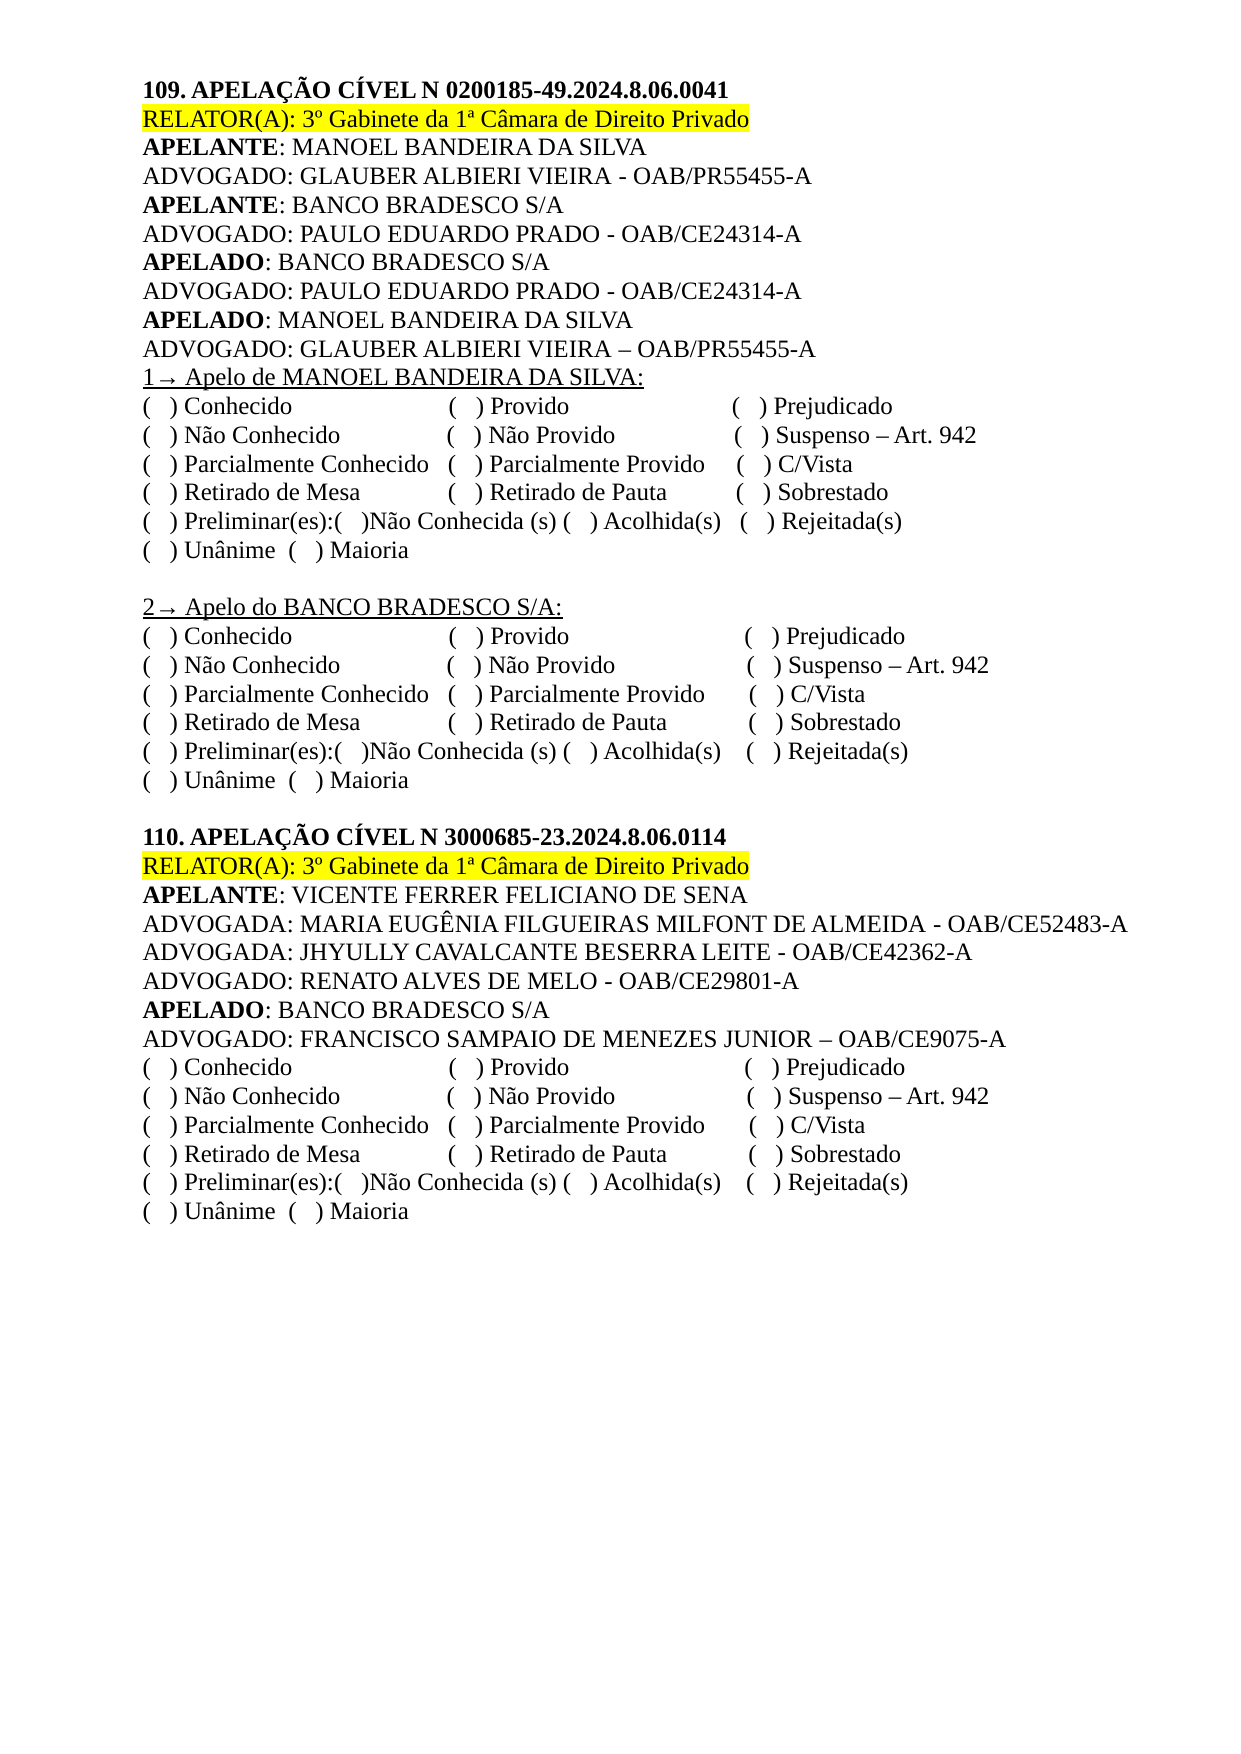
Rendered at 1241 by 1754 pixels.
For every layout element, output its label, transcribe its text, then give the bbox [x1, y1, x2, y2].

text ( ) Retirado de Mesa ( ) Retirado de Pauta ( ) Sobrestado [142, 1139, 1158, 1167]
text ( ) Unânime ( ) Maioria 110. APELAÇÃO CÍVEL N 3000685-23.2024.8.06.0114 RELATOR(A): 3º Gabinete da 1ª Câmara de Direito Privado APELANTE: VICENTE FERRER FELICIANO DE SENA ADVOGADA: MARIA EUGÊNIA FILGUEIRAS MILFONT DE ALMEIDA - OAB/CE52483-A ADVOGADA: JHYULLY CAVALCANTE BESERRA LEITE - OAB/CE42362-A ADVOGADO: RENATO ALVES DE MELO - OAB/CE29801-A APELADO: BANCO BRADESCO S/A ADVOGADO: FRANCISCO SAMPAIO DE MENEZES JUNIOR – OAB/CE9075-A [142, 765, 1141, 1052]
text ( ) Parcialmente Conhecido ( ) Parcialmente Provido ( ) C/Vista [142, 679, 1158, 707]
text ( ) Parcialmente Conhecido ( ) Parcialmente Provido ( ) C/Vista [142, 449, 1158, 477]
text ( ) Preliminar(es):( )Não Conhecida (s) ( ) Acolhida(s) ( ) Rejeitada(s) [142, 736, 1158, 765]
text ( ) Retirado de Mesa ( ) Retirado de Pauta ( ) Sobrestado [142, 707, 1158, 736]
text ( ) Conhecido ( ) Provido ( ) Prejudicado [142, 391, 1141, 420]
text ( ) Unânime ( ) Maioria [142, 1196, 1141, 1282]
text 1→ Apelo de MANOEL BANDEIRA DA SILVA: [142, 362, 1141, 391]
text ( ) Parcialmente Conhecido ( ) Parcialmente Provido ( ) C/Vista [142, 1110, 1158, 1139]
text ( ) Não Conhecido ( ) Não Provido ( ) Suspenso – Art. 942 [142, 1081, 1158, 1110]
text 109. APELAÇÃO CÍVEL N 0200185-49.2024.8.06.0041 RELATOR(A): 3º Gabinete da 1ª Câmara de Direito Privado APELANTE: MANOEL BANDEIRA DA SILVA ADVOGADO: GLAUBER ALBIERI VIEIRA - OAB/PR55455-A APELANTE: BANCO BRADESCO S/A ADVOGADO: PAULO EDUARDO PRADO - OAB/CE24314-A APELADO: BANCO BRADESCO S/A ADVOGADO: PAULO EDUARDO PRADO - OAB/CE24314-A APELADO: MANOEL BANDEIRA DA SILVA ADVOGADO: GLAUBER ALBIERI VIEIRA – OAB/PR55455-A [142, 75, 1141, 362]
text ( ) Conhecido ( ) Provido ( ) Prejudicado [142, 1052, 1141, 1081]
text ( ) Preliminar(es):( )Não Conhecida (s) ( ) Acolhida(s) ( ) Rejeitada(s) [142, 506, 1158, 535]
text ( ) Preliminar(es):( )Não Conhecida (s) ( ) Acolhida(s) ( ) Rejeitada(s) [142, 1167, 1158, 1196]
text ( ) Unânime ( ) Maioria [142, 535, 1158, 564]
text ( ) Conhecido ( ) Provido ( ) Prejudicado [142, 621, 1141, 650]
text ( ) Não Conhecido ( ) Não Provido ( ) Suspenso – Art. 942 [142, 420, 1158, 449]
text ( ) Retirado de Mesa ( ) Retirado de Pauta ( ) Sobrestado [142, 477, 1158, 506]
text 2→ Apelo do BANCO BRADESCO S/A: [142, 592, 1141, 621]
text ( ) Não Conhecido ( ) Não Provido ( ) Suspenso – Art. 942 [142, 650, 1158, 679]
